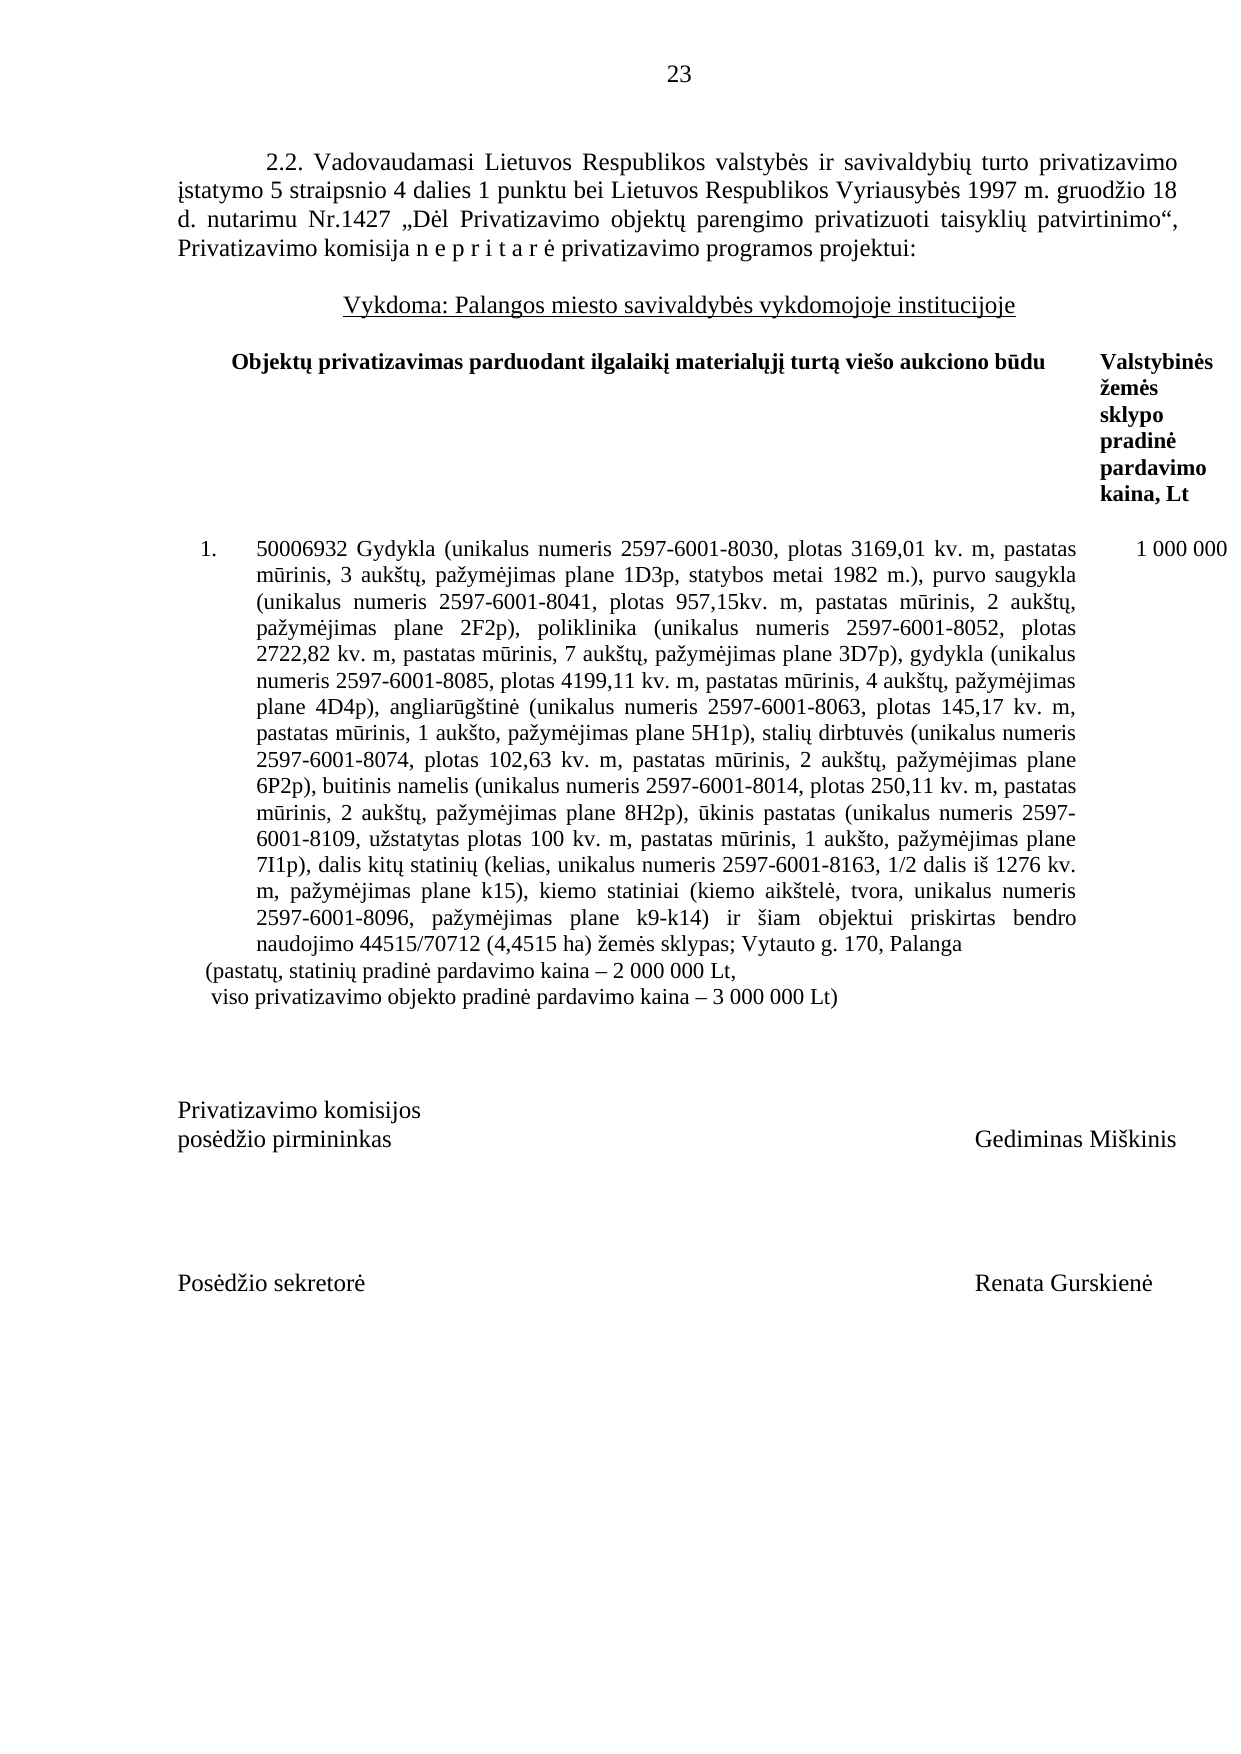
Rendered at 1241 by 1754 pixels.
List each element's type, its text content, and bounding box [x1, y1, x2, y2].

text Privatizavimo komisijos [177, 1096, 1179, 1124]
text 2.2. Vadovaudamasi Lietuvos Respublikos valstybės ir savivaldybių turto privatizavimo įstatymo 5 straipsnio 4 dalies 1 punktu bei Lietuvos Respublikos Vyriausybės 1997 m. gruodžio 18 d. nutarimu Nr.1427 „Dėl Privatizavimo objektų parengimo privatizuoti taisyklių patvirtinimo“, Privatizavimo komisija n e p r i t a r ė privatizavimo programos projektui: [177, 147, 1179, 262]
table_header 50006932 Gydykla (unikalus numeris 2597-6001-8030, plotas 3169,01 kv. m, pastatas mūrinis, 3 aukštų, pažymėjimas plane 1D3p, statybos metai 1982 m.), purvo saugykla (unikalus numeris 2597-6001-8041, plotas 957,15kv. m, pastatas mūrinis, 2 aukštų, pažymėjimas plane 2F2p), poliklinika (unikalus numeris 2597-6001-8052, plotas 2722,82 kv. m, pastatas mūrinis, 7 aukštų, pažymėjimas plane 3D7p), gydykla (unikalus numeris 2597-6001-8085, plotas 4199,11 kv. m, pastatas mūrinis, 4 aukštų, pažymėjimas plane 4D4p), angliarūgštinė (unikalus numeris 2597-6001-8063, plotas 145,17 kv. m, pastatas mūrinis, 1 aukšto, pažymėjimas plane 5H1p), stalių dirbtuvės (unikalus numeris 2597-6001-8074, plotas 102,63 kv. m, pastatas mūrinis, 2 aukštų, pažymėjimas plane 6P2p), buitinis namelis (unikalus numeris 2597-6001-8014, plotas 250,11 kv. m, pastatas mūrinis, 2 aukštų, pažymėjimas plane 8H2p), ūkinis pastatas (unikalus numeris 2597-6001-8109, užstatytas plotas 100 kv. m, pastatas mūrinis, 1 aukšto, pažymėjimas plane 7I1p), dalis kitų statinių (kelias, unikalus numeris 2597-6001-8163, 1/2 dalis iš 1276 kv. m, pažymėjimas plane k15), kiemo statiniai (kiemo aikštelė, tvora, unikalus numeris 2597-6001-8096, pažymėjimas plane k9-k14) ir šiam objektui priskirtas bendro naudojimo 44515/70712 (4,4515 ha) žemės sklypas; Vytauto g. 170, Palanga [245, 535, 1088, 957]
text posėdžio pirmininkas Gediminas Miškinis [177, 1124, 1179, 1153]
table_header 1. [189, 535, 245, 957]
table_header Objektų privatizavimas parduodant ilgalaikį materialųjį turtą viešo aukciono būdu [189, 348, 1088, 506]
table_cell (pastatų, statinių pradinė pardavimo kaina – 2 000 000 Lt, viso privatizavimo objekto pradinė pardavimo kaina – 3 000 000 Lt) [189, 957, 1088, 1009]
text Vykdoma: Palangos miesto savivaldybės vykdomojoje institucijoje [177, 291, 1181, 319]
table_header 1 000 000 [1089, 535, 1238, 957]
table_cell [1089, 957, 1238, 1009]
text Posėdžio sekretorė Renata Gurskienė [177, 1268, 1181, 1297]
table_header Valstybinės žemės sklypo pradinė pardavimo kaina, Lt [1089, 348, 1238, 506]
